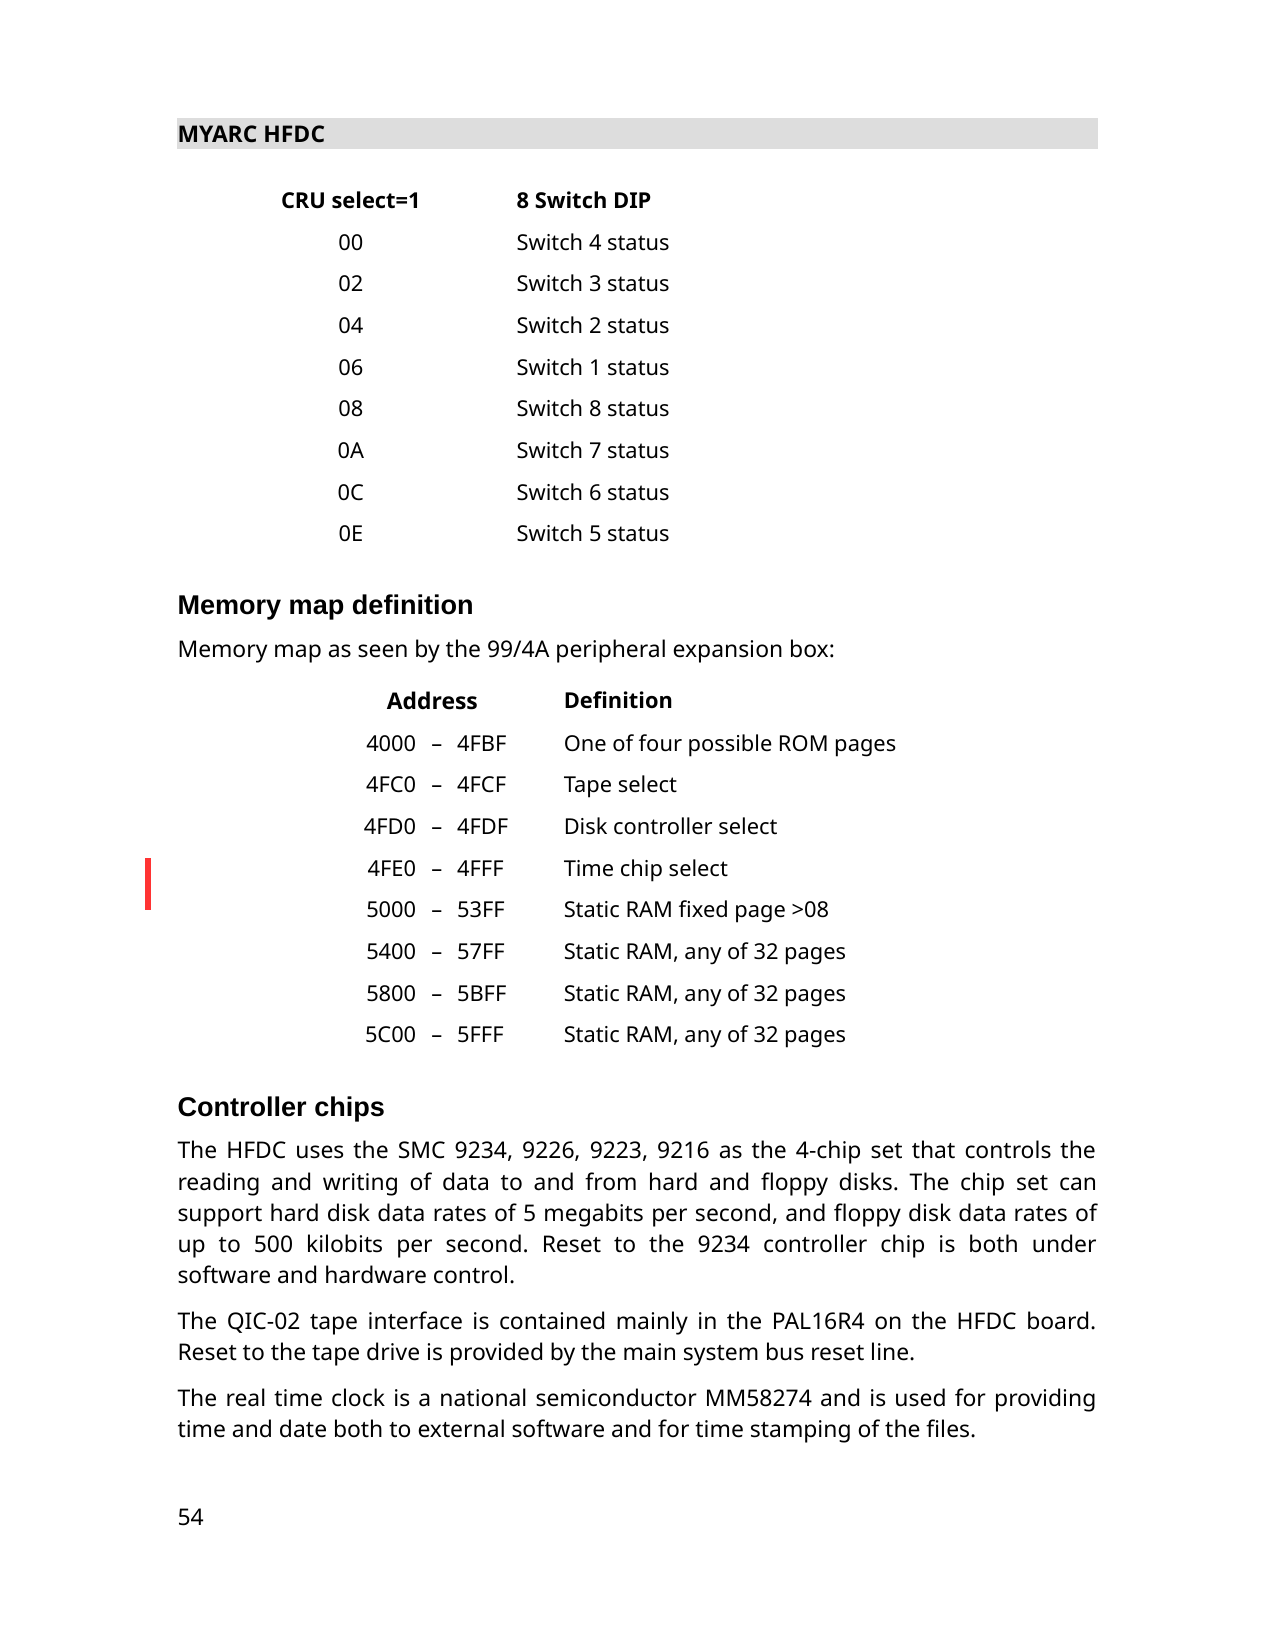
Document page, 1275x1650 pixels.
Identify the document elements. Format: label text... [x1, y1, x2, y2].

table_cell 5FFF [457, 1014, 558, 1055]
table_cell 5400 [313, 930, 422, 972]
table_header Address [313, 679, 558, 722]
table_cell Switch 8 status [511, 387, 947, 429]
table_cell 53FF [457, 889, 558, 930]
table_cell 4FDF [457, 805, 558, 847]
table_cell [947, 471, 1059, 512]
table_cell 4000 [313, 722, 422, 763]
table_cell Disk controller select [558, 805, 1059, 847]
table_cell Switch 5 status [511, 512, 947, 554]
table_cell Switch 6 status [511, 471, 947, 512]
table_cell Switch 3 status [511, 262, 947, 304]
text The real time clock is a national semiconductor MM58274 and is used for providing time and date both to external software and for time stamping of the files. [177, 1382, 1098, 1445]
subtitle Memory map definition [177, 589, 1098, 621]
table_cell 0A [197, 429, 511, 471]
table_cell 06 [197, 346, 511, 387]
table_cell Switch 1 status [511, 346, 947, 387]
table_cell [947, 512, 1059, 554]
table_cell Switch 2 status [511, 304, 947, 346]
table_cell 4FE0 [313, 847, 422, 888]
table_header 8 Switch DIP [511, 179, 947, 221]
table_cell 02 [197, 262, 511, 304]
table_cell 57FF [457, 930, 558, 972]
table_cell 0C [197, 471, 511, 512]
table_cell [947, 262, 1059, 304]
table_cell [947, 346, 1059, 387]
table_cell Switch 4 status [511, 221, 947, 262]
table_cell 4FFF [457, 847, 558, 888]
table_header Definition [558, 679, 1059, 722]
table_cell Static RAM fixed page >08 [558, 889, 1059, 930]
table_cell 4FCF [457, 764, 558, 805]
subtitle Controller chips [177, 1091, 1098, 1122]
text The HFDC uses the SMC 9234, 9226, 9223, 9216 as the 4-chip set that controls the reading and writing of data to and from hard and floppy disks. The chip set can support hard disk data rates of 5 megabits per second, and floppy disk data rates of up to 500 kilobits per second. Reset to the 9234 controller chip is both under software and hardware control. [177, 1134, 1098, 1291]
table_cell 08 [197, 387, 511, 429]
table_cell 5000 [313, 889, 422, 930]
table_cell [947, 429, 1059, 471]
table_cell – [422, 972, 457, 1013]
table_cell [947, 221, 1059, 262]
table_cell – [422, 805, 457, 847]
text The QIC-02 tape interface is contained mainly in the PAL16R4 on the HFDC board. Reset to the tape drive is provided by the main system bus reset line. [177, 1305, 1098, 1368]
table_cell 04 [197, 304, 511, 346]
table_header CRU select=1 [197, 179, 511, 221]
table_cell – [422, 847, 457, 888]
table_cell [947, 387, 1059, 429]
table_cell 5C00 [313, 1014, 422, 1055]
table_cell 4FBF [457, 722, 558, 763]
table_cell – [422, 930, 457, 972]
table_cell Static RAM, any of 32 pages [558, 930, 1059, 972]
table_cell Time chip select [558, 847, 1059, 888]
table_cell One of four possible ROM pages [558, 722, 1059, 763]
table_cell Tape select [558, 764, 1059, 805]
table_cell [947, 304, 1059, 346]
table_cell Static RAM, any of 32 pages [558, 1014, 1059, 1055]
table_cell 5800 [313, 972, 422, 1013]
table_cell 0E [197, 512, 511, 554]
table_cell 4FD0 [313, 805, 422, 847]
table_cell 5BFF [457, 972, 558, 1013]
table_cell 4FC0 [313, 764, 422, 805]
table_cell – [422, 889, 457, 930]
table_header [947, 179, 1059, 221]
table_cell – [422, 1014, 457, 1055]
table_cell Switch 7 status [511, 429, 947, 471]
text Memory map as seen by the 99/4A peripheral expansion box: [177, 633, 1098, 664]
table_cell Static RAM, any of 32 pages [558, 972, 1059, 1013]
table_cell 00 [197, 221, 511, 262]
table_cell – [422, 722, 457, 763]
table_cell – [422, 764, 457, 805]
